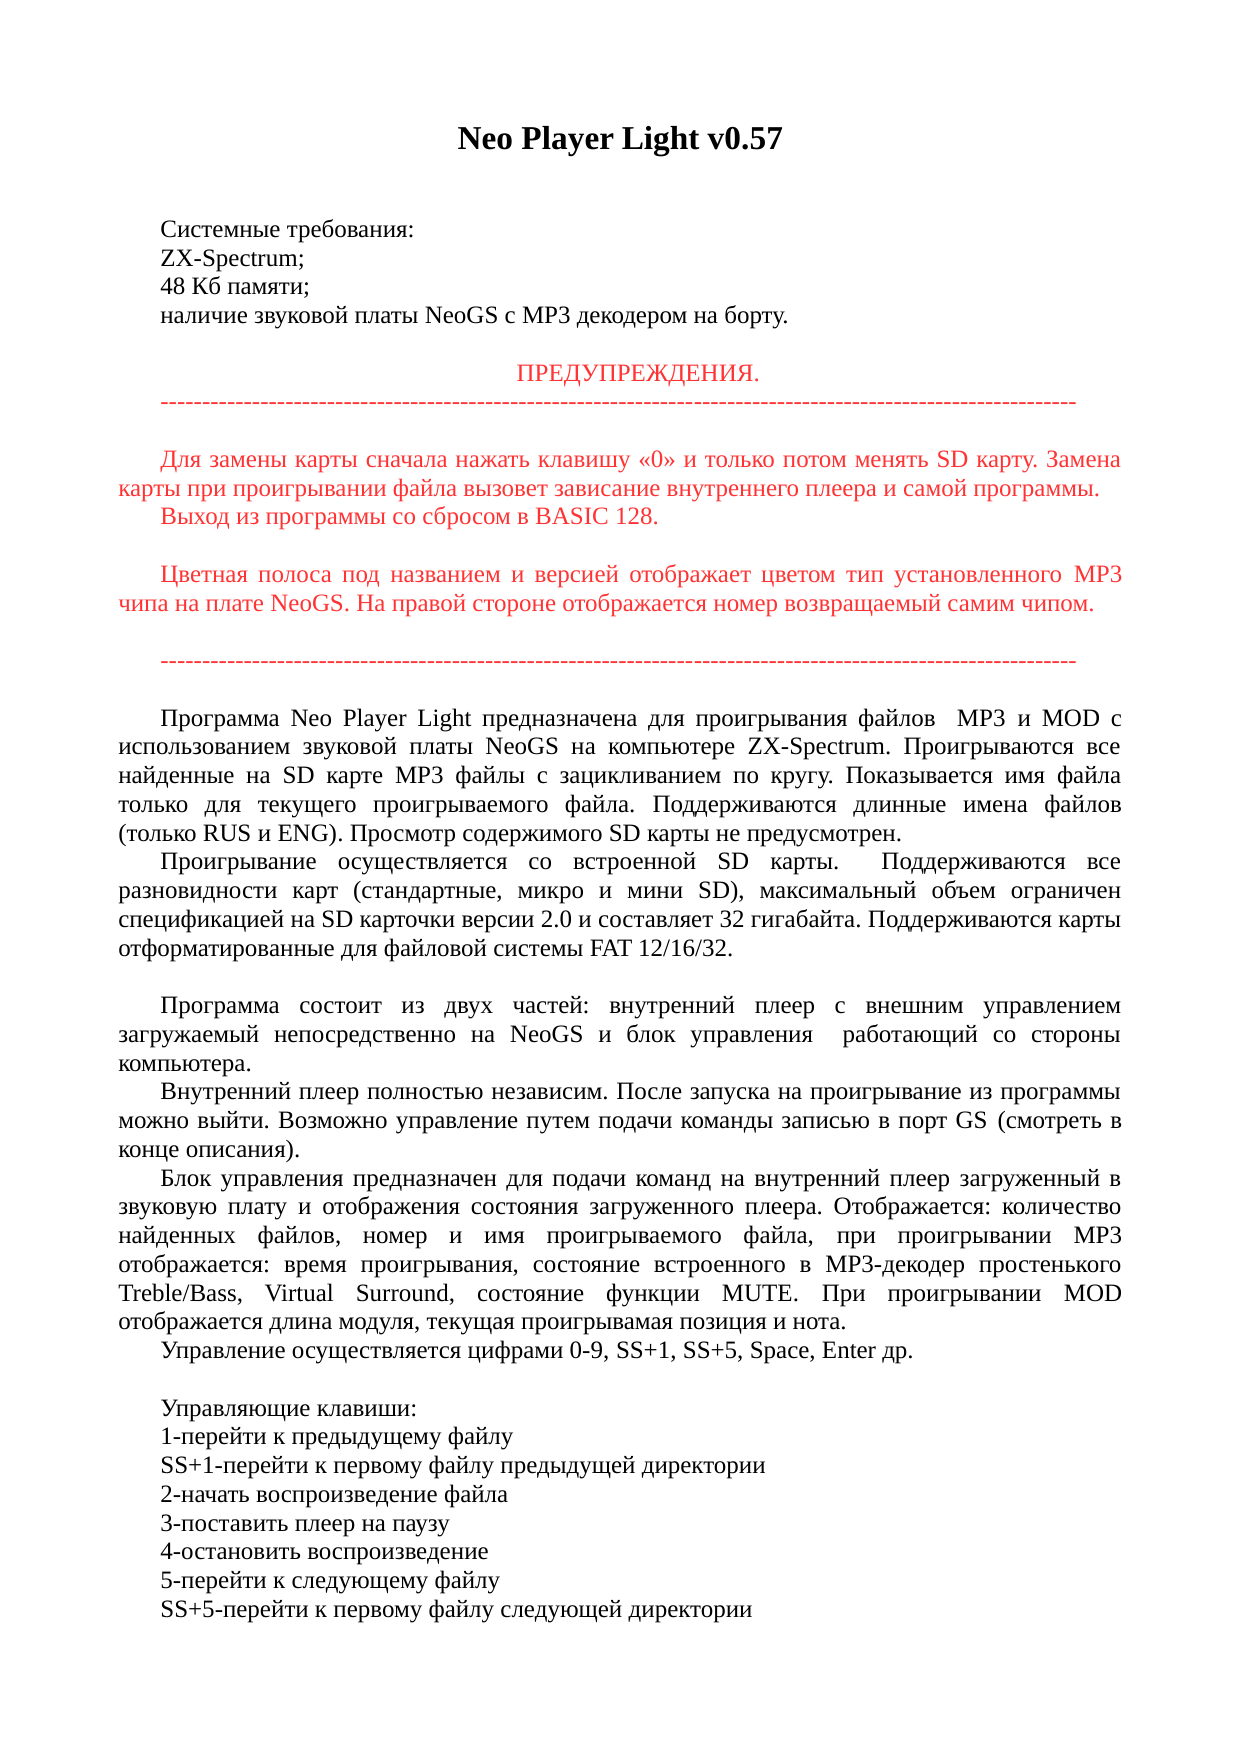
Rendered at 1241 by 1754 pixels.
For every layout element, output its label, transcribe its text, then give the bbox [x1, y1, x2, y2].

text ПРЕДУПРЕЖДЕНИЯ. [118, 358, 1122, 386]
text Выход из программы со сбросом в BASIC 128. [118, 501, 1122, 530]
text 5-перейти к следующему файлу [118, 1565, 1122, 1594]
text Для замены карты сначала нажать клавишу «0» и только потом менять SD карту. Замена карты при проигрывании файла вызовет зависание внутреннего плеера и самой программы. [118, 444, 1122, 501]
text ZX-Spectrum; [118, 243, 1122, 271]
text 1-перейти к предыдущему файлу [118, 1421, 1122, 1450]
text -------------------------------------------------------------------------------------------------------------- [118, 645, 1122, 674]
text Цветная полоса под названием и версией отображает цветом тип установленного MP3 чипа на плате NeoGS. На правой стороне отображается номер возвращаемый самим чипом. [118, 559, 1122, 616]
text 3-поставить плеер на паузу [118, 1508, 1122, 1536]
text Программа состоит из двух частей: внутренний плеер с внешним управлением загружаемый непосредственно на NeoGS и блок управления работающий со стороны компьютера. [118, 990, 1122, 1076]
text 2-начать воспроизведение файла [118, 1479, 1122, 1508]
text Блок управления предназначен для подачи команд на внутренний плеер загруженный в звуковую плату и отображения состояния загруженного плеера. Отображается: количество найденных файлов, номер и имя проигрываемого файла, при проигрывании MP3 отображается: время проигрывания, состояние встроенного в MP3-декодер простенького Treble/Bass, Virtual Surround, состояние функции MUTE. При проигрывании MOD отображается длина модуля, текущая проигрывамая позиция и нота. [118, 1163, 1122, 1335]
text SS+1-перейти к первому файлу предыдущей директории [118, 1450, 1122, 1479]
text Программа Neo Player Light предназначена для проигрывания файлов MP3 и MOD с использованием звуковой платы NeoGS на компьютере ZX-Spеctrum. Проигрываются все найденные на SD карте MP3 файлы с зацикливанием по кругу. Показывается имя файла только для текущего проигрываемого файла. Поддерживаются длинные имена файлов (только RUS и ENG). Просмотр содержимого SD карты не предусмотрен. [118, 703, 1122, 846]
text 48 Кб памяти; [118, 271, 1122, 300]
text Системные требования: [118, 214, 1122, 243]
text Neo Player Light v0.57 [118, 118, 1122, 156]
text Управляющие клавиши: [118, 1393, 1122, 1421]
text наличие звуковой платы NeoGS c MP3 декодером на борту. [118, 300, 1122, 329]
text 4-остановить воспроизведение [118, 1536, 1122, 1565]
text Управление осуществляется цифрами 0-9, SS+1, SS+5, Space, Enter др. [118, 1335, 1122, 1364]
text SS+5-перейти к первому файлу следующей директории [118, 1594, 1122, 1623]
text -------------------------------------------------------------------------------------------------------------- [118, 386, 1122, 415]
text Внутренний плеер полностью независим. После запуска на проигрывание из программы можно выйти. Возможно управление путем подачи команды записью в порт GS (смотреть в конце описания). [118, 1076, 1122, 1163]
text Проигрывание осуществляется со встроенной SD карты. Поддерживаются все разновидности карт (стандартные, микро и мини SD), максимальный объем ограничен спецификацией на SD карточки версии 2.0 и составляет 32 гигабайта. Поддерживаются карты отформатированные для файловой системы FAT 12/16/32. [118, 846, 1122, 961]
